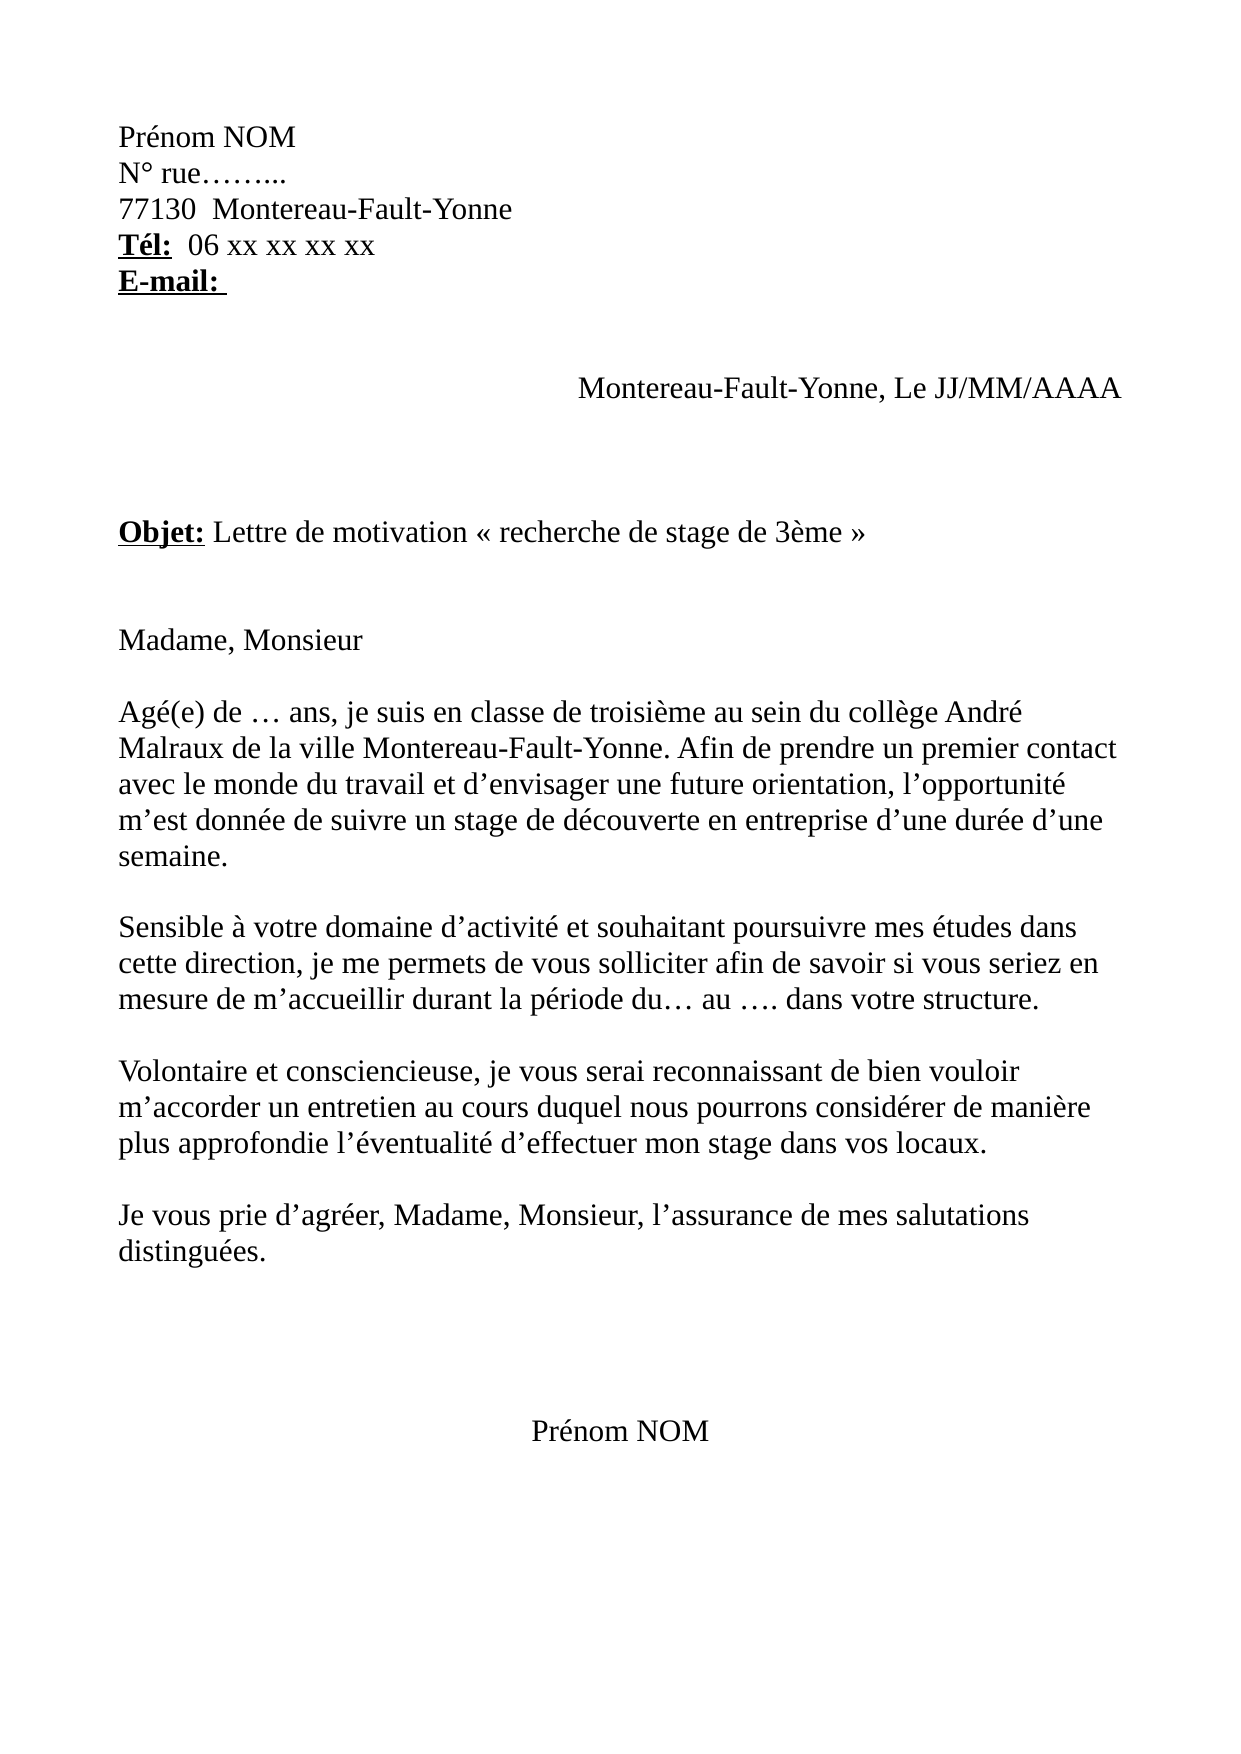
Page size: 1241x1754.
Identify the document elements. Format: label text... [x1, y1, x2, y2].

text E-mail: [118, 262, 1122, 298]
text Je vous prie d’agréer, Madame, Monsieur, l’assurance de mes salutations distinguées. [118, 1196, 1122, 1268]
text Sensible à votre domaine d’activité et souhaitant poursuivre mes études dans cette direction, je me permets de vous solliciter afin de savoir si vous seriez en mesure de m’accueillir durant la période du… au …. dans votre structure. [118, 909, 1122, 1017]
text Volontaire et consciencieuse, je vous serai reconnaissant de bien vouloir m’accorder un entretien au cours duquel nous pourrons considérer de manière plus approfondie l’éventualité d’effectuer mon stage dans vos locaux. [118, 1052, 1122, 1160]
text Madame, Monsieur [118, 621, 1122, 657]
text Prénom NOM [118, 118, 1122, 154]
text Tél: 06 xx xx xx xx [118, 226, 1122, 262]
text Agé(e) de … ans, je suis en classe de troisième au sein du collège André Malraux de la ville Montereau-Fault-Yonne. Afin de prendre un premier contact avec le monde du travail et d’envisager une future orientation, l’opportunité m’est donnée de suivre un stage de découverte en entreprise d’une durée d’une semaine. [118, 693, 1122, 873]
text Montereau-Fault-Yonne, Le JJ/MM/AAAA [118, 370, 1122, 406]
text N° rue……... [118, 154, 1122, 190]
text 77130 Montereau-Fault-Yonne [118, 190, 1122, 226]
text Prénom NOM [118, 1412, 1122, 1448]
text Objet: Lettre de motivation « recherche de stage de 3ème » [118, 513, 1122, 549]
